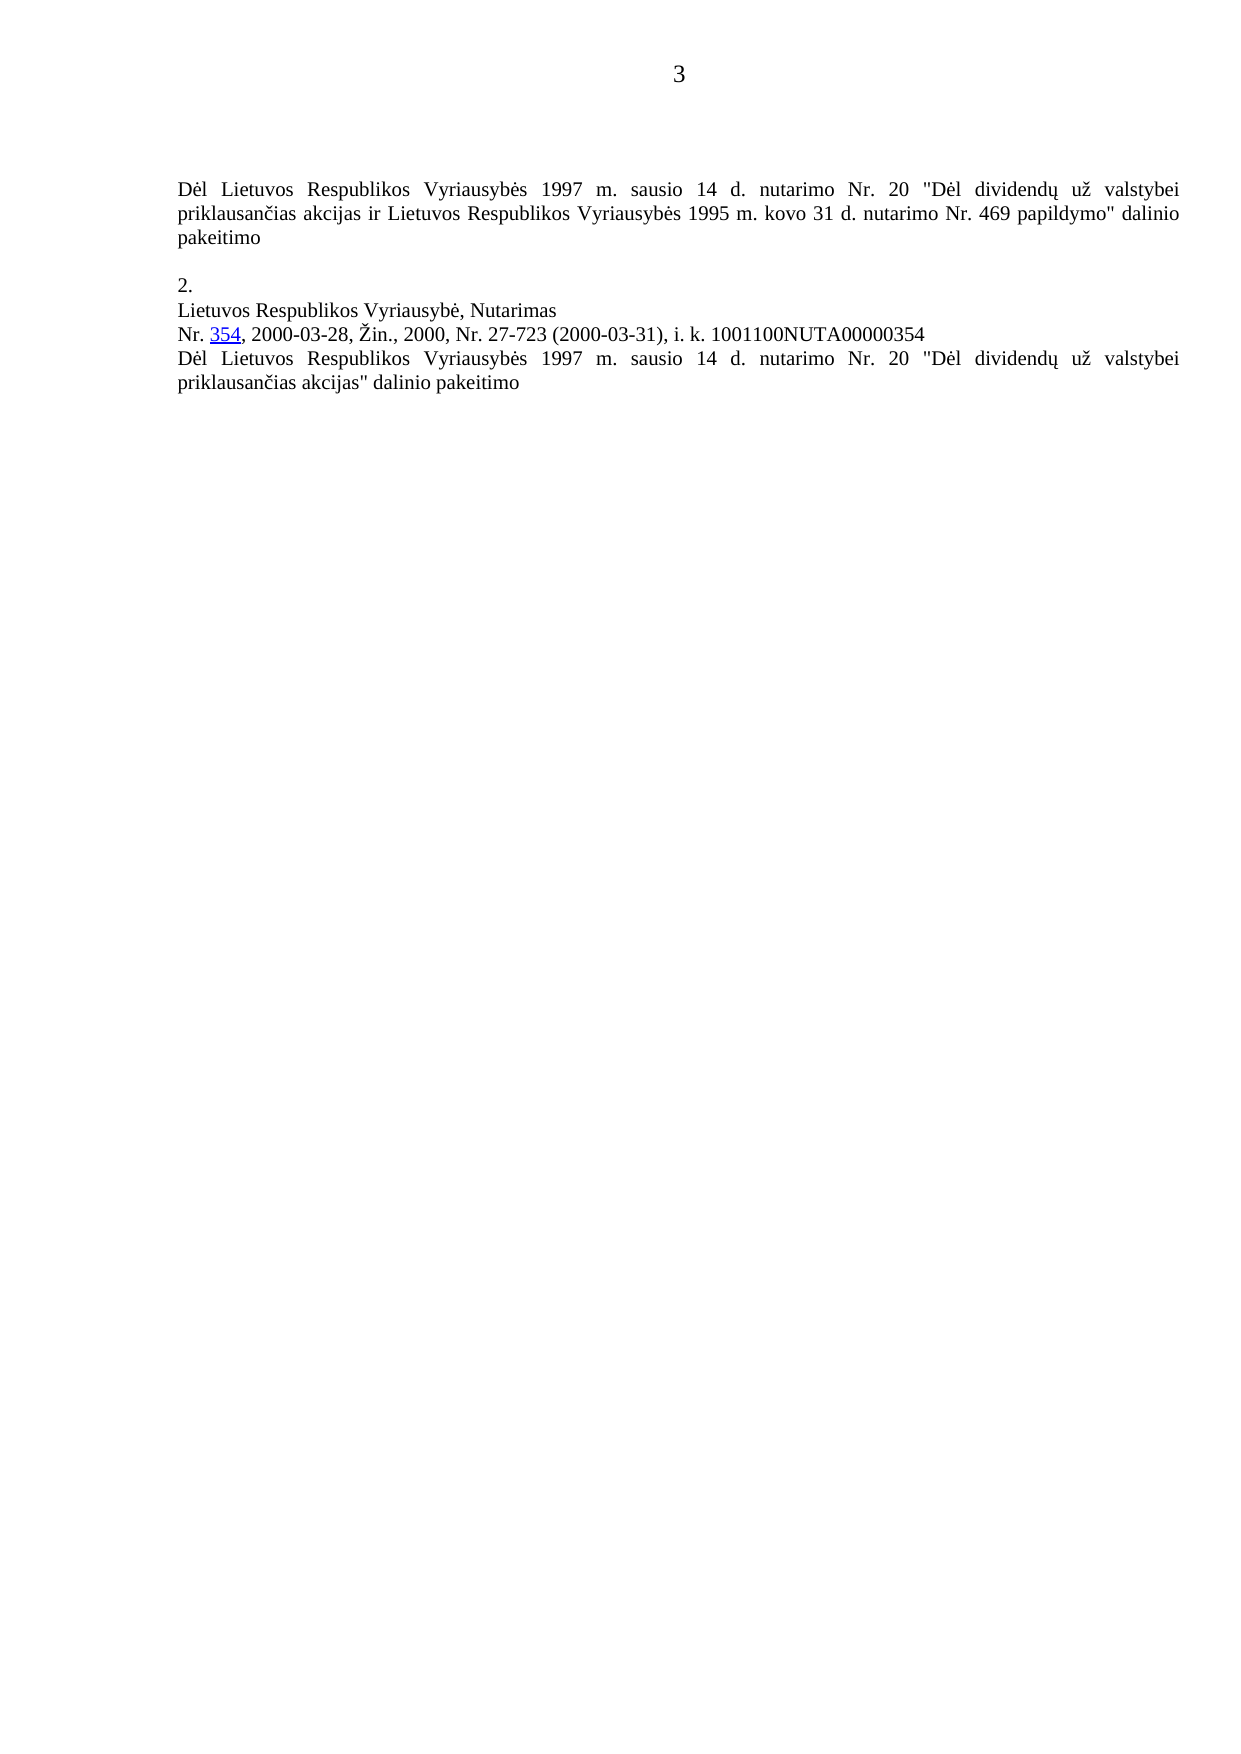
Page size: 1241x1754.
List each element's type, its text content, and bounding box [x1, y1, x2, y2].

text Dėl Lietuvos Respublikos Vyriausybės 1997 m. sausio 14 d. nutarimo Nr. 20 "Dėl dividendų už valstybei priklausančias akcijas ir Lietuvos Respublikos Vyriausybės 1995 m. kovo 31 d. nutarimo Nr. 469 papildymo" dalinio pakeitimo [177, 177, 1181, 249]
text Lietuvos Respublikos Vyriausybė, Nutarimas [177, 297, 1181, 322]
text Dėl Lietuvos Respublikos Vyriausybės 1997 m. sausio 14 d. nutarimo Nr. 20 "Dėl dividendų už valstybei priklausančias akcijas" dalinio pakeitimo [177, 346, 1181, 394]
text Nr. 354, 2000-03-28, Žin., 2000, Nr. 27-723 (2000-03-31), i. k. 1001100NUTA00000354 [177, 322, 1181, 346]
text 2. [177, 273, 1181, 297]
